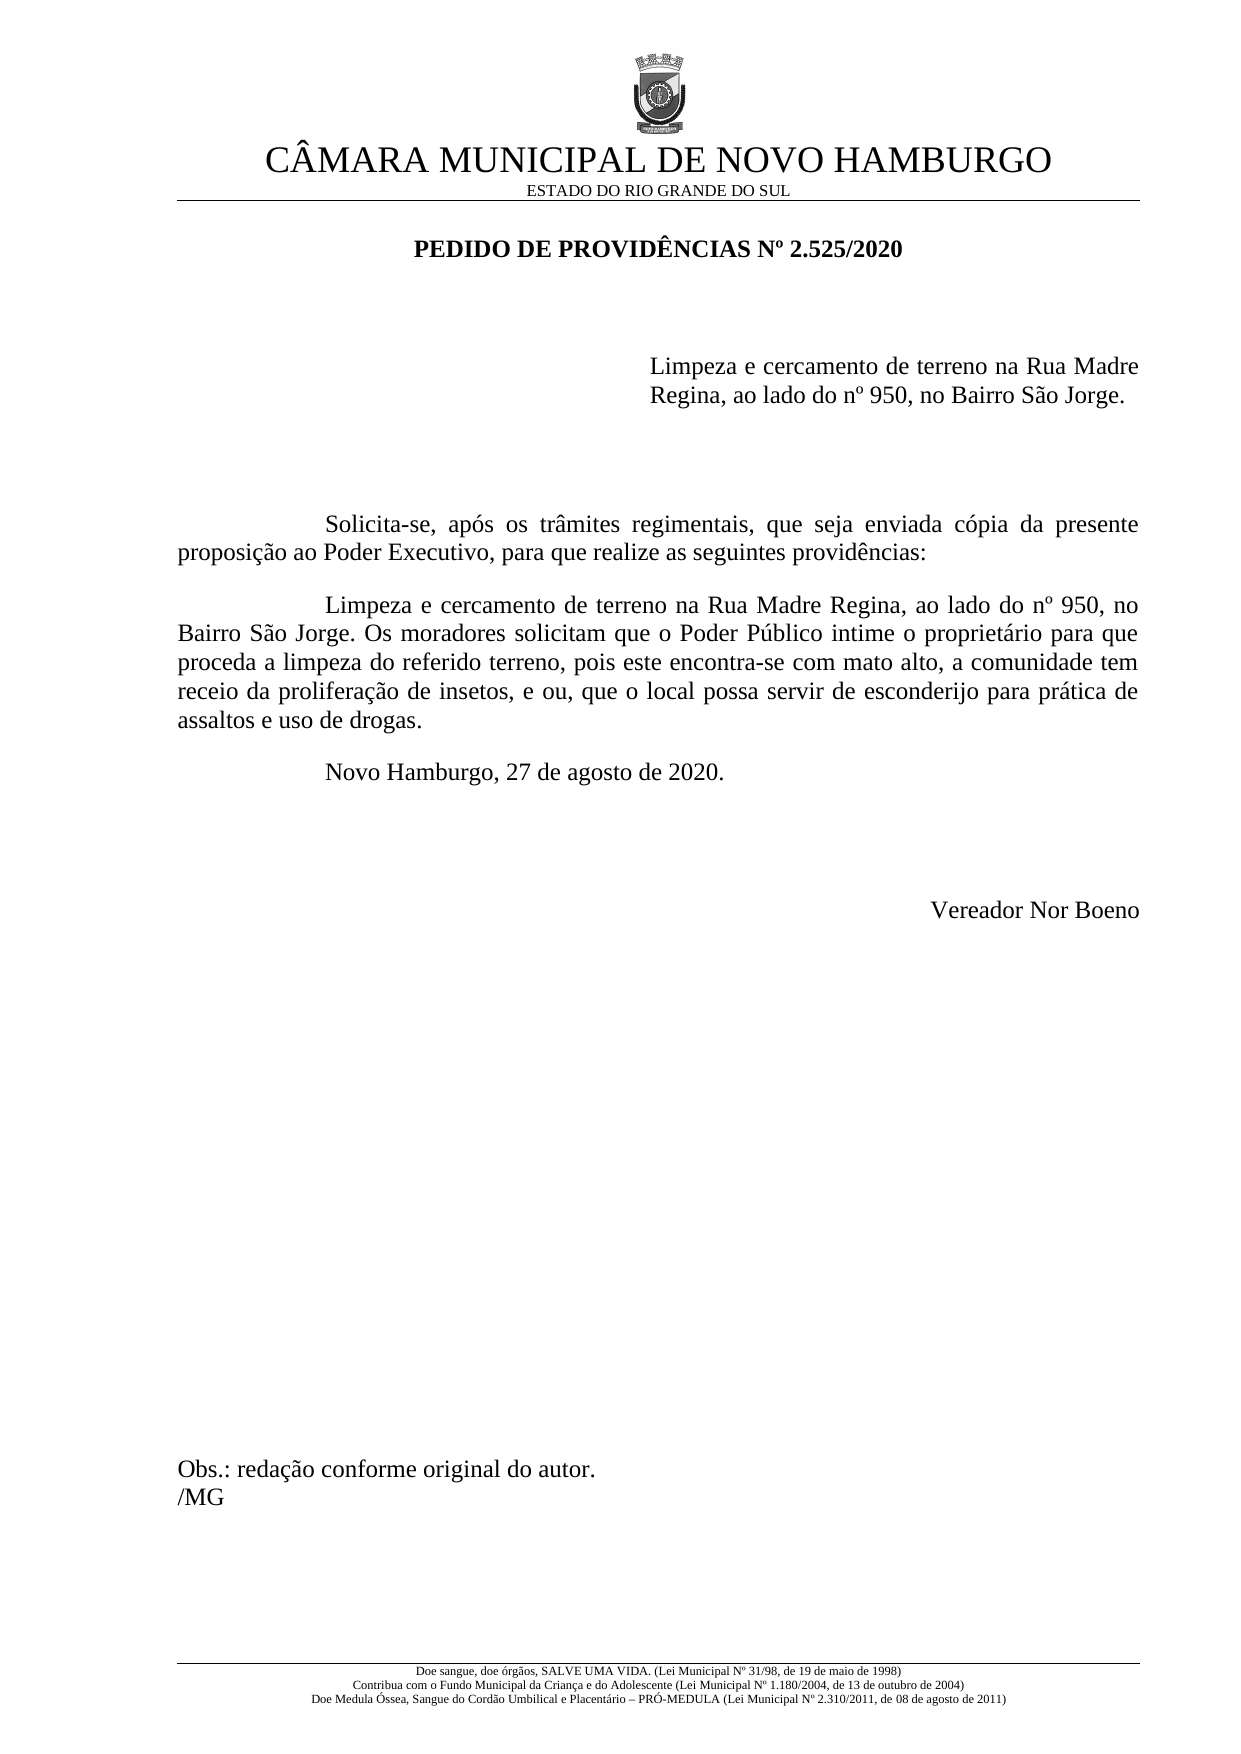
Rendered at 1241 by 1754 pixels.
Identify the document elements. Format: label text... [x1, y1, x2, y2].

text /MG [177, 1482, 1140, 1511]
text Solicita-se, após os trâmites regimentais, que seja enviada cópia da presente proposição ao Poder Executivo, para que realize as seguintes providências: [177, 509, 1140, 566]
text Obs.: redação conforme original do autor. [177, 1454, 1140, 1482]
text Vereador Nor Boeno [177, 896, 1140, 924]
text Limpeza e cercamento de terreno na Rua Madre Regina, ao lado do nº 950, no Bairro São Jorge. Os moradores solicitam que o Poder Público intime o proprietário para que proceda a limpeza do referido terreno, pois este encontra-se com mato alto, a comunidade tem receio da proliferação de insetos, e ou, que o local possa servir de esconderijo para prática de assaltos e uso de drogas. [177, 590, 1140, 733]
text Limpeza e cercamento de terreno na Rua Madre Regina, ao lado do nº 950, no Bairro São Jorge. [649, 351, 1140, 408]
text Novo Hamburgo, 27 de agosto de 2020. [177, 757, 1140, 786]
text PEDIDO DE PROVIDÊNCIAS Nº 2.525/2020 [177, 234, 1140, 262]
